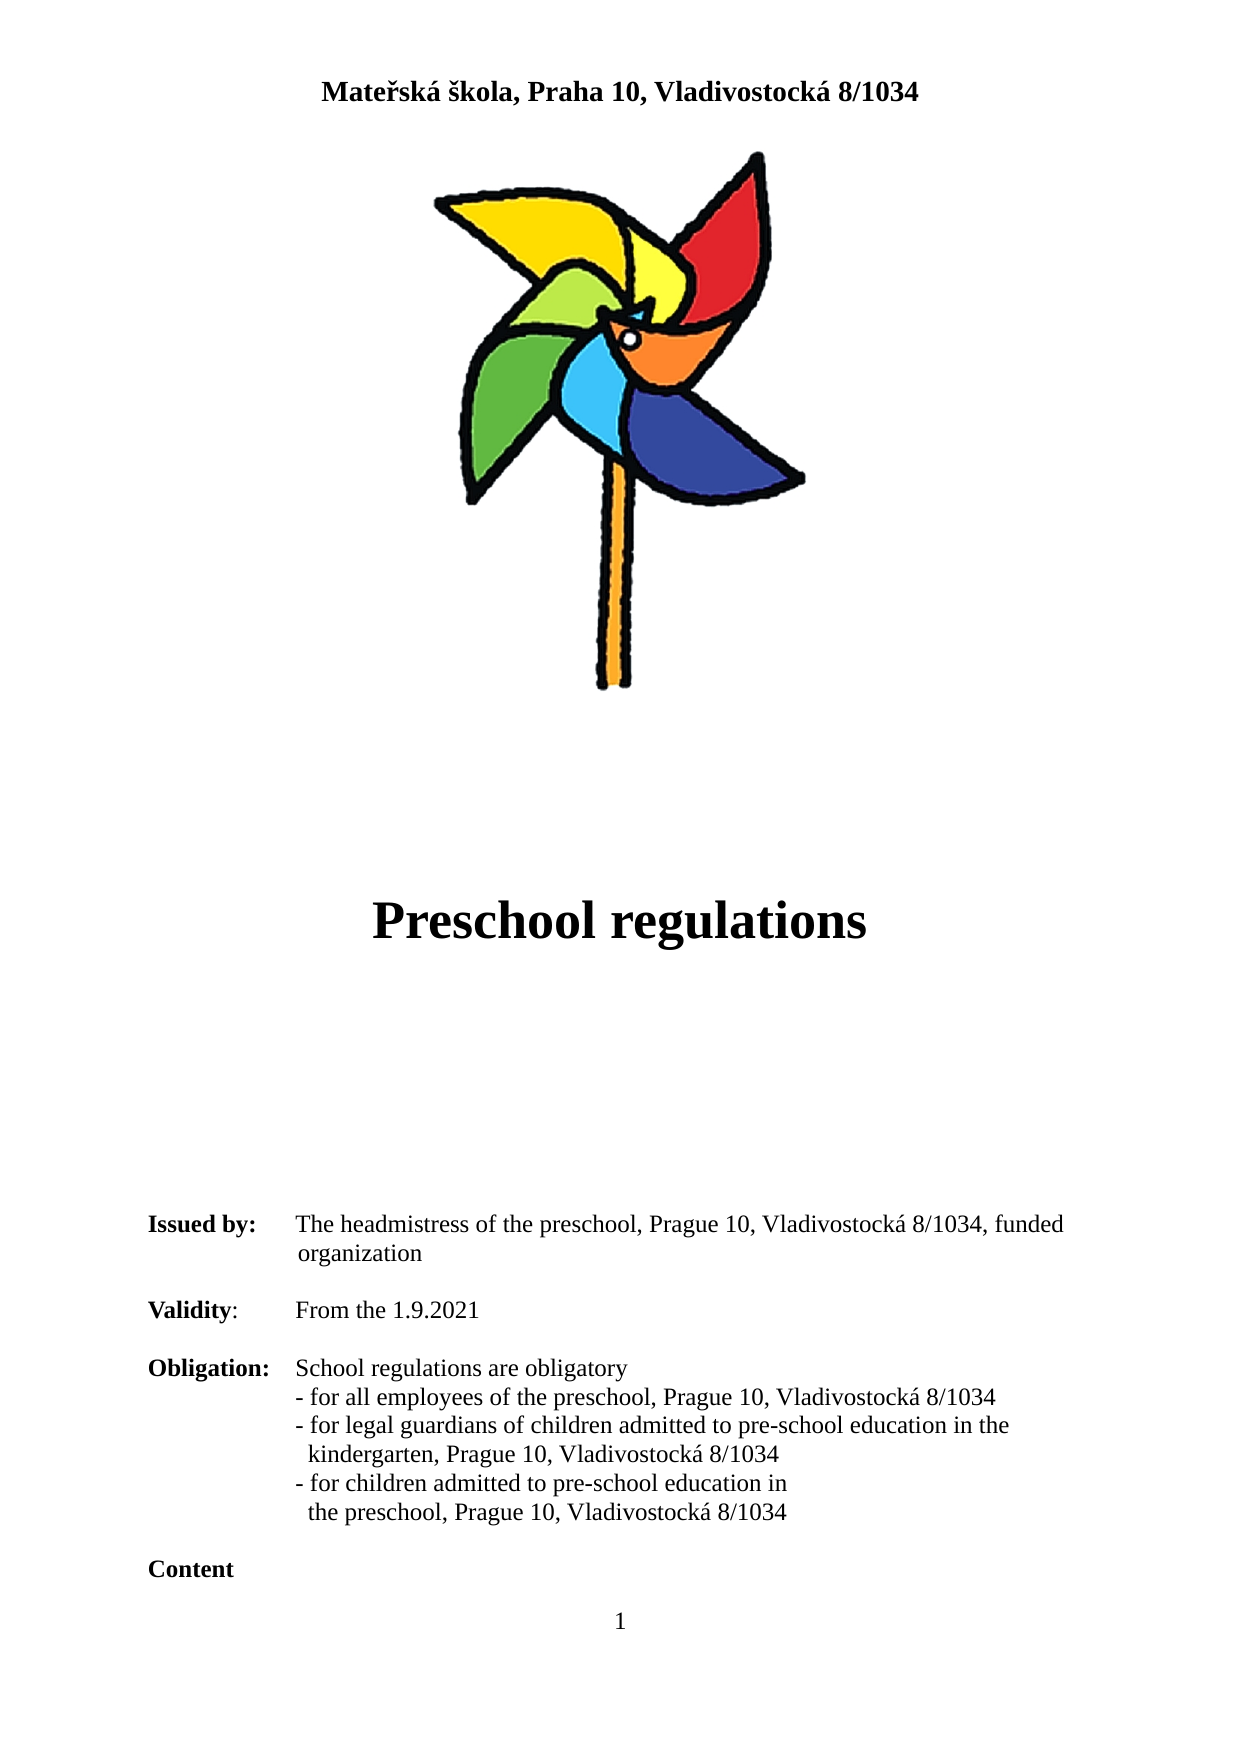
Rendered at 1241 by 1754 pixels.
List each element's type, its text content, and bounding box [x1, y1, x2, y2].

text - for all employees of the preschool, Prague 10, Vladivostocká 8/1034 [148, 1382, 1093, 1411]
text Preschool regulations [148, 888, 1093, 951]
text organization [148, 1238, 1093, 1267]
text - for children admitted to pre-school education in the preschool, Prague 10, Vladivostocká 8/1034 [148, 1468, 1093, 1526]
text Issued by: The headmistress of the preschool, Prague 10, Vladivostocká 8/1034, funded [148, 1209, 1093, 1238]
text - for legal guardians of children admitted to pre-school education in the kindergarten, Prague 10, Vladivostocká 8/1034 [148, 1411, 1093, 1468]
text Content [148, 1554, 1093, 1583]
text Mateřská škola, Praha 10, Vladivostocká 8/1034 [148, 74, 1093, 107]
text Obligation: School regulations are obligatory [148, 1353, 1093, 1382]
text Validity: From the 1.9.2021 [148, 1296, 1093, 1324]
